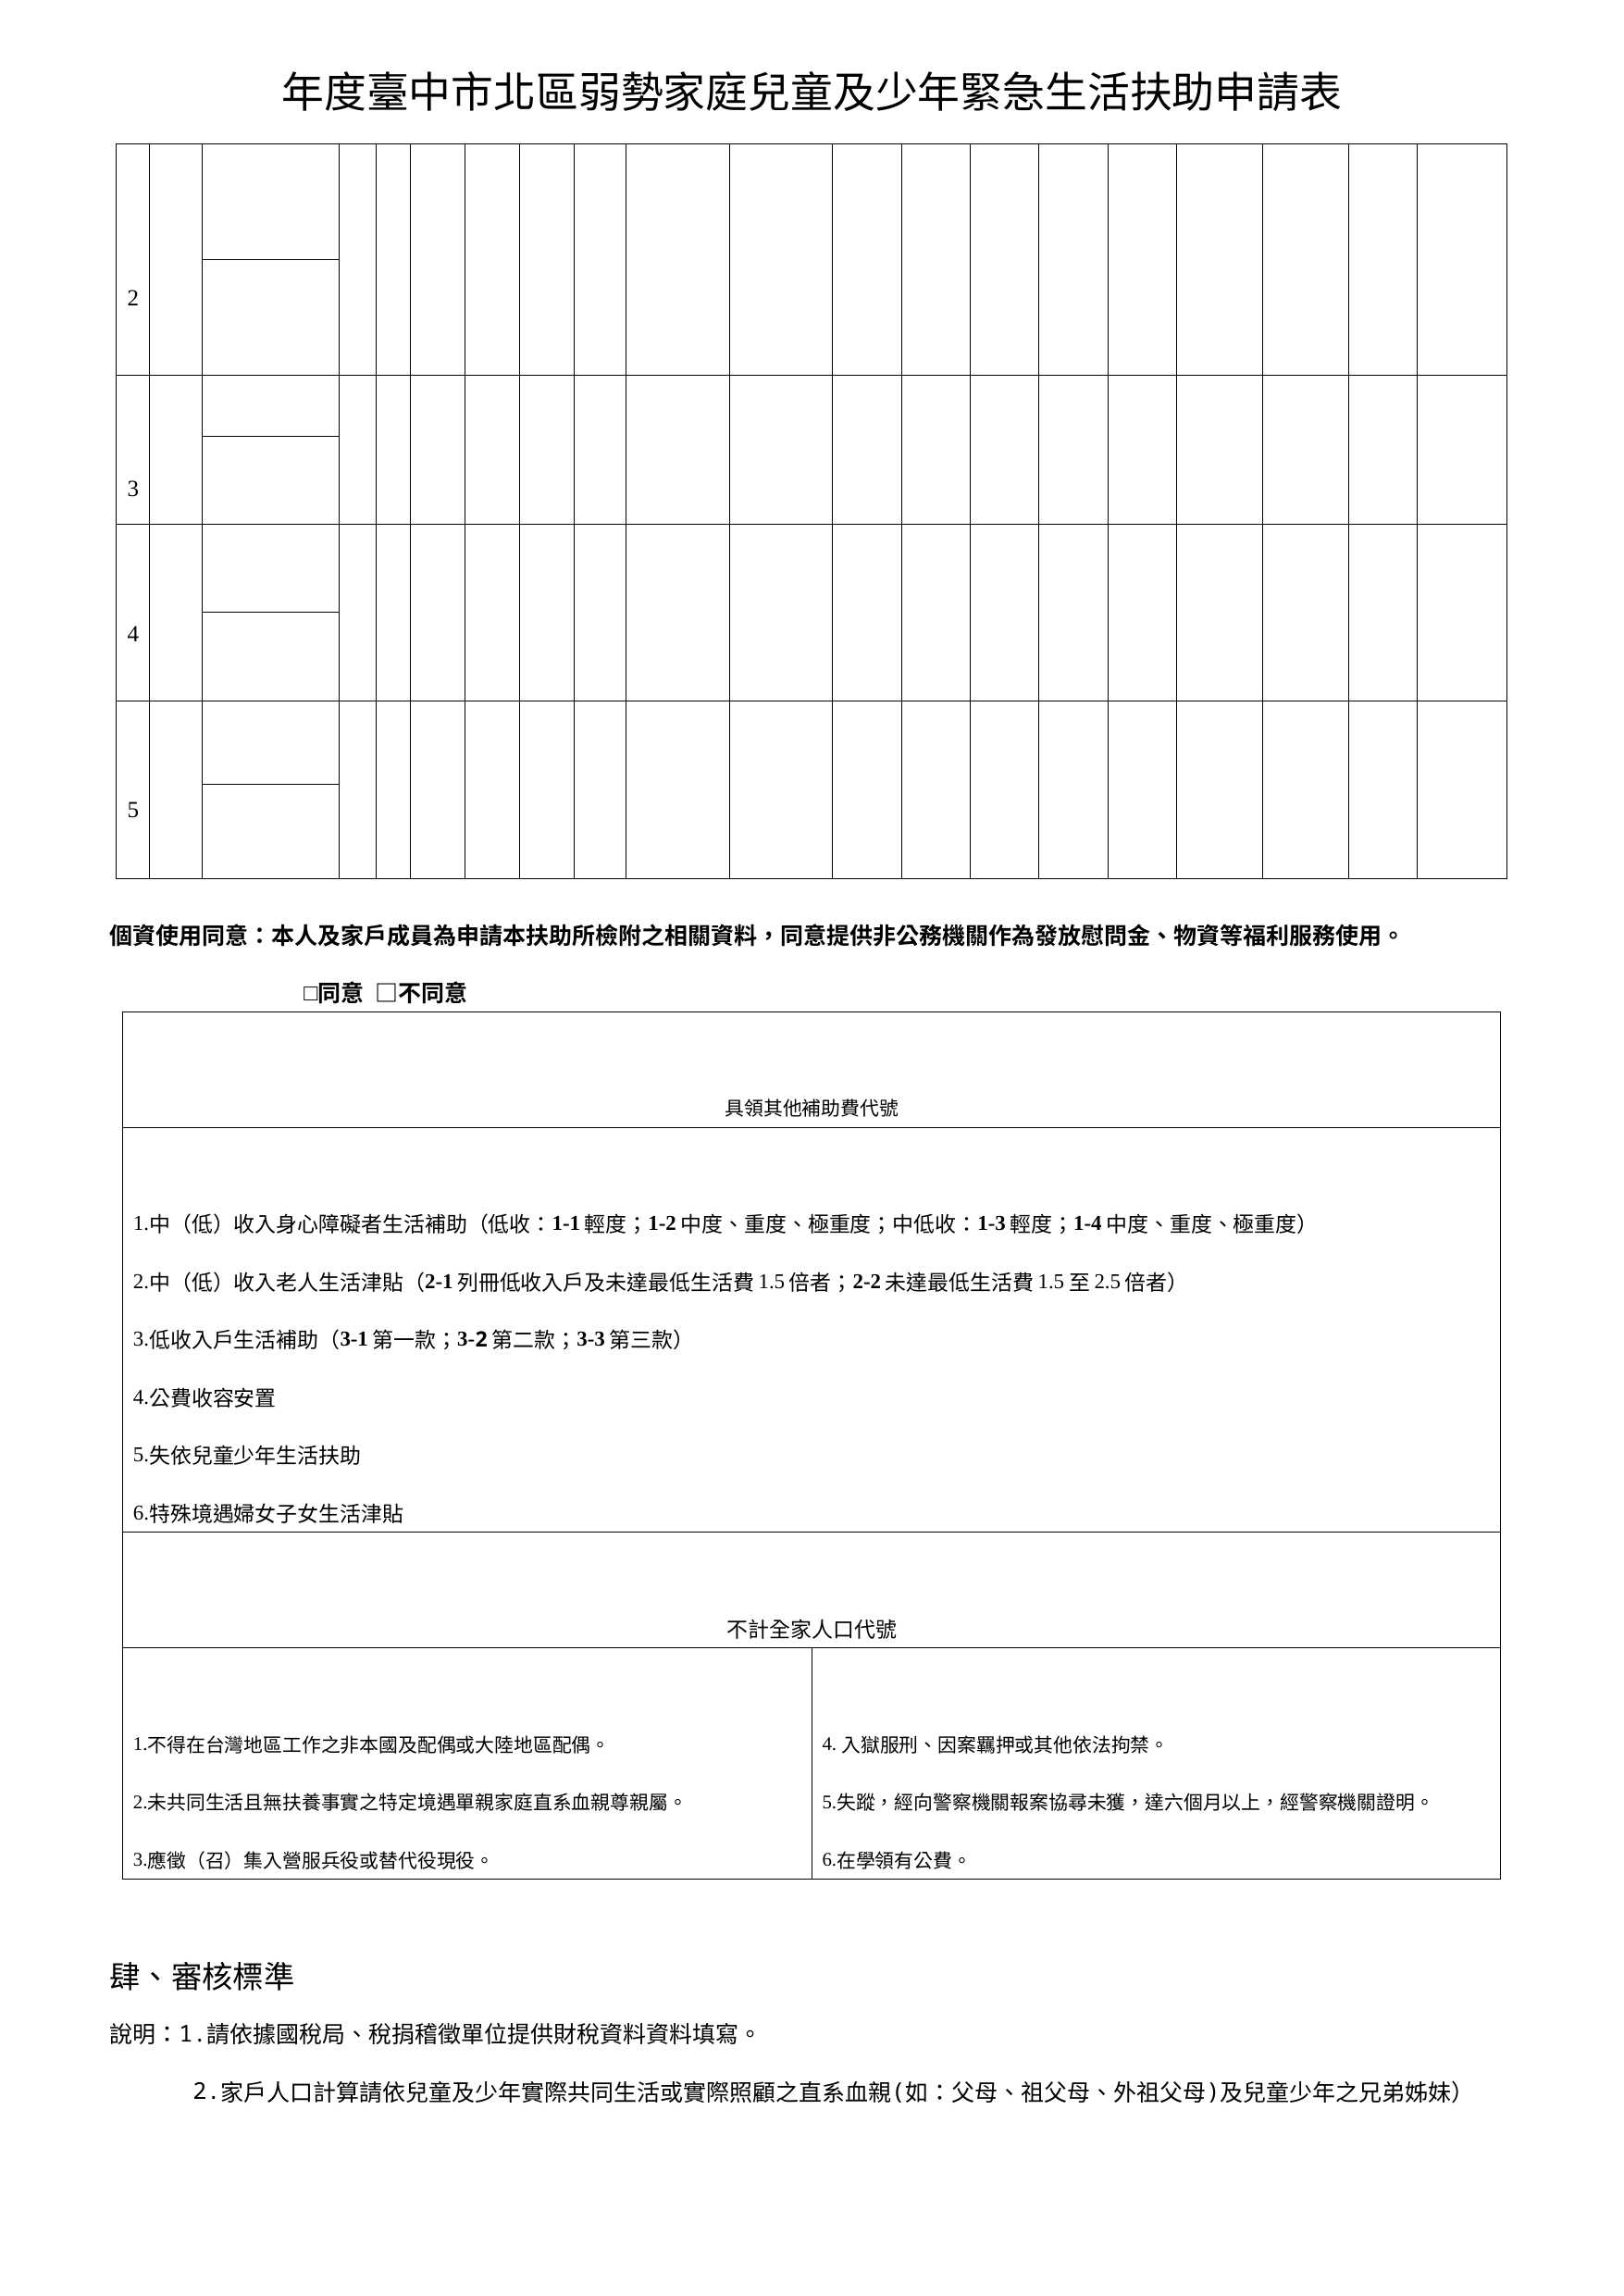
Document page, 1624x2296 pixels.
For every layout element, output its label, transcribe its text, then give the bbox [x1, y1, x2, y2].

table_cell 1.不得在台灣地區工作之非本國及配偶或大陸地區配偶。 2.未共同生活且無扶養事實之特定境遇單親家庭直系血親尊親屬。 3.應徵（召）集入營服兵役或替代役現役。 [123, 1648, 812, 1879]
table_cell [203, 260, 339, 375]
table_cell [1109, 525, 1176, 701]
table_cell [902, 525, 970, 701]
table_cell [340, 144, 376, 375]
table_cell [1349, 376, 1417, 524]
table_cell [626, 144, 729, 375]
table_cell [902, 701, 970, 878]
table_cell [520, 525, 574, 701]
table_cell [1263, 376, 1348, 524]
table_cell [520, 701, 574, 878]
table_cell [377, 701, 410, 878]
table_cell [1109, 701, 1176, 878]
table_cell [1418, 376, 1506, 524]
table_cell [203, 701, 339, 784]
table_cell [465, 144, 519, 375]
table_cell [411, 144, 465, 375]
table_cell [465, 525, 519, 701]
table_cell [1263, 701, 1348, 878]
table_cell [730, 701, 832, 878]
table_cell [971, 376, 1038, 524]
table_cell [203, 525, 339, 612]
table_cell 2 [117, 144, 149, 375]
table_cell [150, 376, 202, 524]
table_cell 4. 入獄服刑、因案羈押或其他依法拘禁。 5.失蹤，經向警察機關報案協尋未獲，達六個月以上，經警察機關證明。 6.在學領有公費。 [812, 1648, 1500, 1879]
table_cell [411, 376, 465, 524]
table_cell [203, 376, 339, 436]
text 個資使用同意：本人及家戶成員為申請本扶助所檢附之相關資料，同意提供非公務機關作為發放慰問金、物資等福利服務使用。 [109, 895, 1514, 953]
text □同意 □不同意 [109, 953, 1514, 1011]
table_cell [1418, 144, 1506, 375]
table_cell [1177, 701, 1262, 878]
table_cell [1263, 144, 1348, 375]
table_cell [1177, 144, 1262, 375]
table_cell [971, 525, 1038, 701]
table_cell [833, 144, 901, 375]
table_cell [1039, 701, 1108, 878]
table_cell [411, 525, 465, 701]
table_cell [203, 144, 339, 259]
table_cell [1349, 525, 1417, 701]
table_cell [575, 144, 626, 375]
table_cell [833, 525, 901, 701]
table_cell [520, 376, 574, 524]
table_cell [971, 701, 1038, 878]
table_cell [203, 437, 339, 524]
table_cell 3 [117, 376, 149, 524]
table_cell [575, 701, 626, 878]
table_cell [971, 144, 1038, 375]
table_cell [340, 376, 376, 524]
table_cell [203, 613, 339, 701]
table_cell 5 [117, 701, 149, 878]
table_cell [1039, 525, 1108, 701]
text 2.家戶人口計算請依兒童及少年實際共同生活或實際照顧之直系血親(如：父母、祖父母、外祖父母)及兒童少年之兄弟姊妹） [109, 2052, 1514, 2110]
text 肆、審核標準 [109, 1936, 1514, 1994]
table_cell [902, 376, 970, 524]
table_cell [520, 144, 574, 375]
table_cell [902, 144, 970, 375]
table_cell [1418, 525, 1506, 701]
table_cell [1349, 144, 1417, 375]
table_cell [1177, 525, 1262, 701]
table_cell [1349, 701, 1417, 878]
table_cell [150, 701, 202, 878]
table_cell [626, 701, 729, 878]
table_cell [1109, 144, 1176, 375]
table_cell [465, 701, 519, 878]
table_cell [377, 525, 410, 701]
table_cell [150, 144, 202, 375]
table_cell [1418, 701, 1506, 878]
table_cell [377, 144, 410, 375]
table_cell [1177, 376, 1262, 524]
table_cell [575, 525, 626, 701]
table_cell [465, 376, 519, 524]
table_cell [1109, 376, 1176, 524]
table_cell [730, 525, 832, 701]
table_cell [1039, 144, 1108, 375]
table_cell [1039, 376, 1108, 524]
table_cell [411, 701, 465, 878]
text 說明：1.請依據國稅局、稅捐稽徵單位提供財稅資料資料填寫。 [109, 1994, 1514, 2052]
table_cell 4 [117, 525, 149, 701]
table_cell [626, 525, 729, 701]
table_cell [1263, 525, 1348, 701]
table_cell [730, 144, 832, 375]
table_cell [626, 376, 729, 524]
table_cell [730, 376, 832, 524]
table_cell [833, 701, 901, 878]
table_cell [203, 785, 339, 878]
table_cell [340, 701, 376, 878]
table_cell [833, 376, 901, 524]
table_cell [340, 525, 376, 701]
table_cell [377, 376, 410, 524]
table_cell [150, 525, 202, 701]
table_cell [575, 376, 626, 524]
table_cell 不計全家人口代號 [123, 1533, 1500, 1647]
table_header 具領其他補助費代號 [123, 1012, 1500, 1126]
table_cell 1.中（低）收入身心障礙者生活補助（低收：1-1輕度；1-2中度、重度、極重度；中低收：1-3輕度；1-4中度、重度、極重度） 2.中（低）收入老人生活津貼（2-1列冊低收入戶及未達最低生活費1.5倍者；2-2未達最低生活費1.5至2.5倍者） 3.低收入戶生活補助（3-1第一款；3-2第二款；3-3第三款） 4.公費收容安置 5.失依兒童少年生活扶助 6.特殊境遇婦女子女生活津貼 [123, 1128, 1500, 1532]
